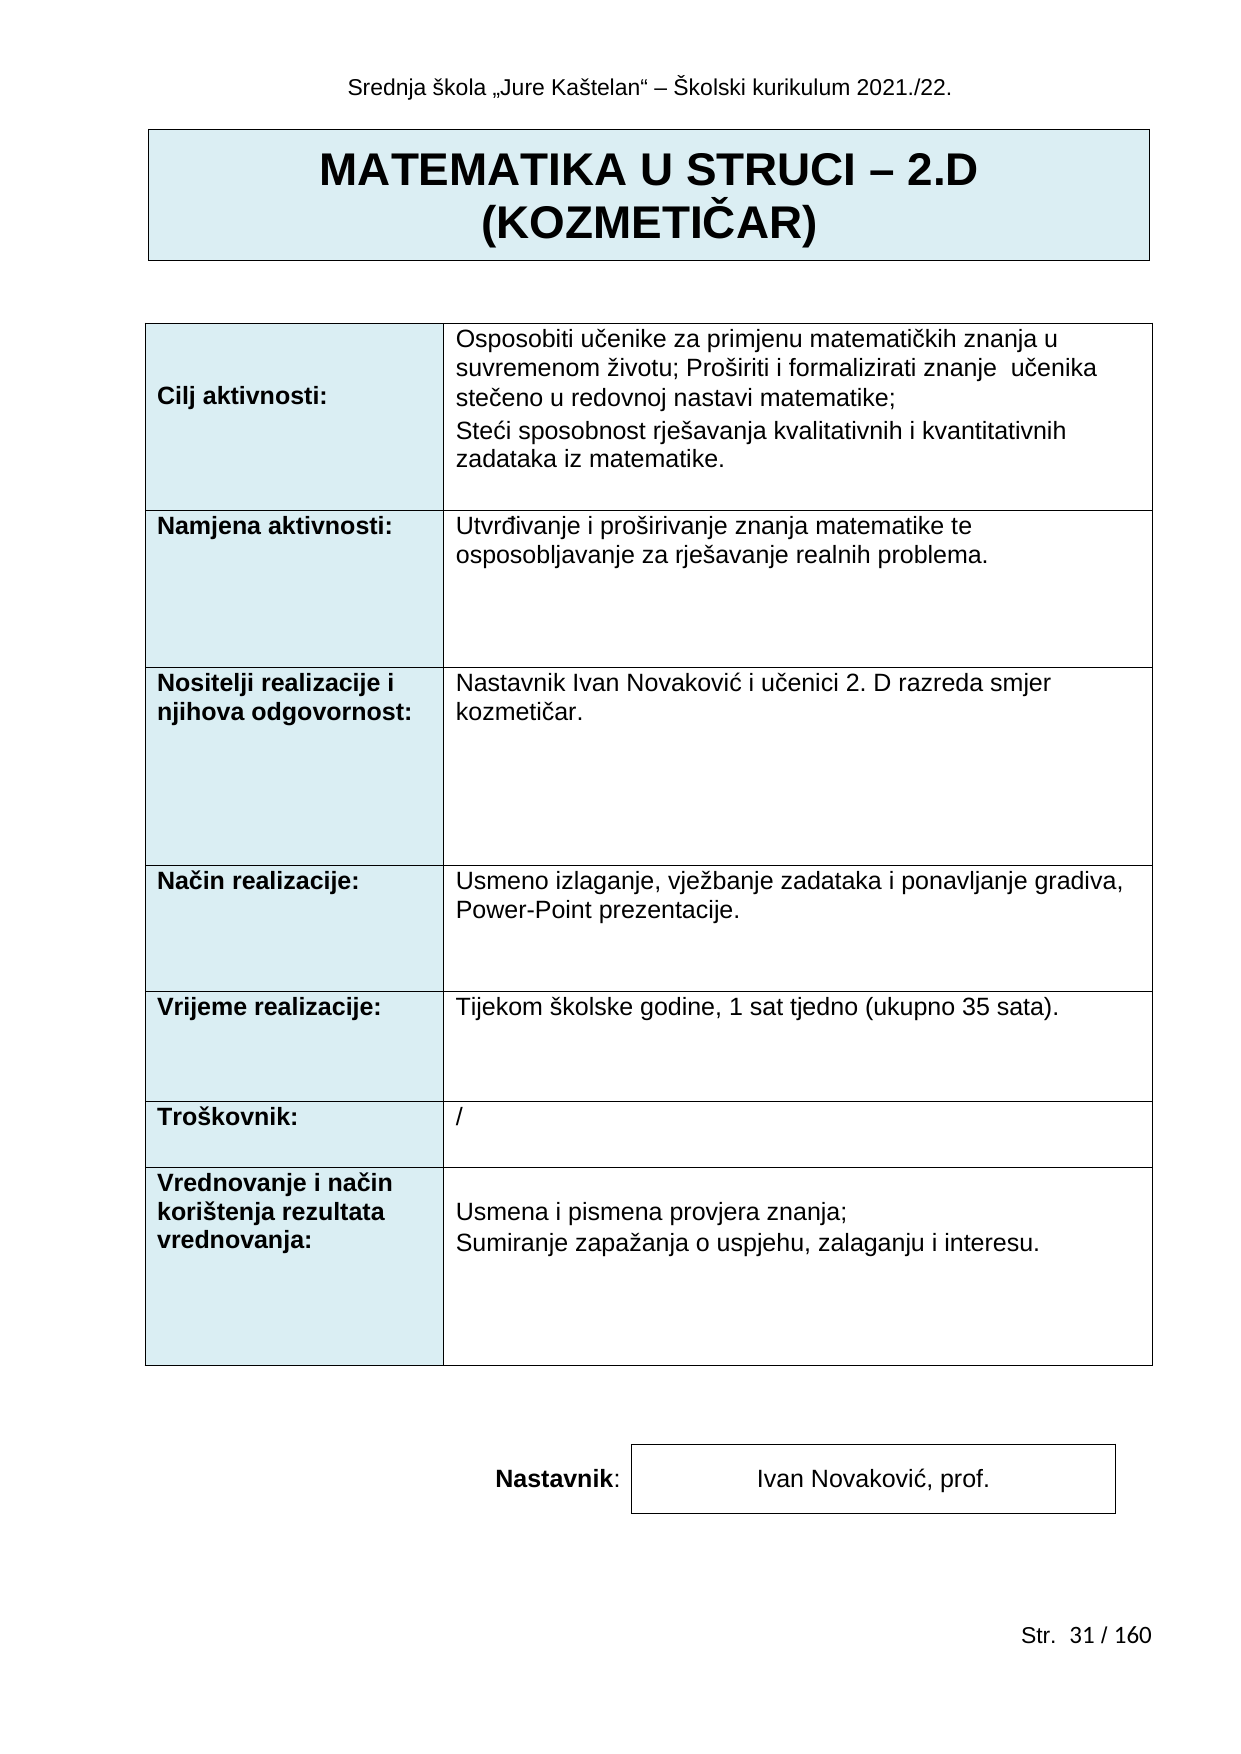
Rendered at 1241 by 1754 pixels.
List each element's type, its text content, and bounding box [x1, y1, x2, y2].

table_cell Namjena aktivnosti: [146, 511, 443, 667]
table_header Osposobiti učenike za primjenu matematičkih znanja u suvremenom životu; Proširiti i formalizirati znanje učenika stečeno u redovnoj nastavi matematike; Steći sposobnost rješavanja kvalitativnih i kvantitativnih zadataka iz matematike. [444, 324, 1152, 510]
table_cell Utvrđivanje i proširivanje znanja matematike te osposobljavanje za rješavanje realnih problema. [444, 511, 1152, 667]
table_cell Nastavnik Ivan Novaković i učenici 2. D razreda smjer kozmetičar. [444, 668, 1152, 865]
table_header Cilj aktivnosti: [146, 324, 443, 510]
table_cell Usmeno izlaganje, vježbanje zadataka i ponavljanje gradiva, Power-Point prezentacije. [444, 866, 1152, 991]
table_header MATEMATIKA U STRUCI – 2.D (KOZMETIČAR) [149, 130, 1149, 260]
table_cell Usmena i pismena provjera znanja; Sumiranje zapažanja o uspjehu, zalaganju i interesu. [444, 1168, 1152, 1365]
table_cell / [444, 1102, 1152, 1167]
table_cell Tijekom školske godine, 1 sat tjedno (ukupno 35 sata). [444, 992, 1152, 1101]
table_cell Nositelji realizacije i njihova odgovornost: [146, 668, 443, 865]
table_header Ivan Novaković, prof. [632, 1445, 1115, 1513]
table_cell Vrijeme realizacije: [146, 992, 443, 1101]
table_cell Troškovnik: [146, 1102, 443, 1167]
table_header Nastavnik: [148, 1444, 631, 1513]
table_cell Način realizacije: [146, 866, 443, 991]
table_cell Vrednovanje i način korištenja rezultata vrednovanja: [146, 1168, 443, 1365]
